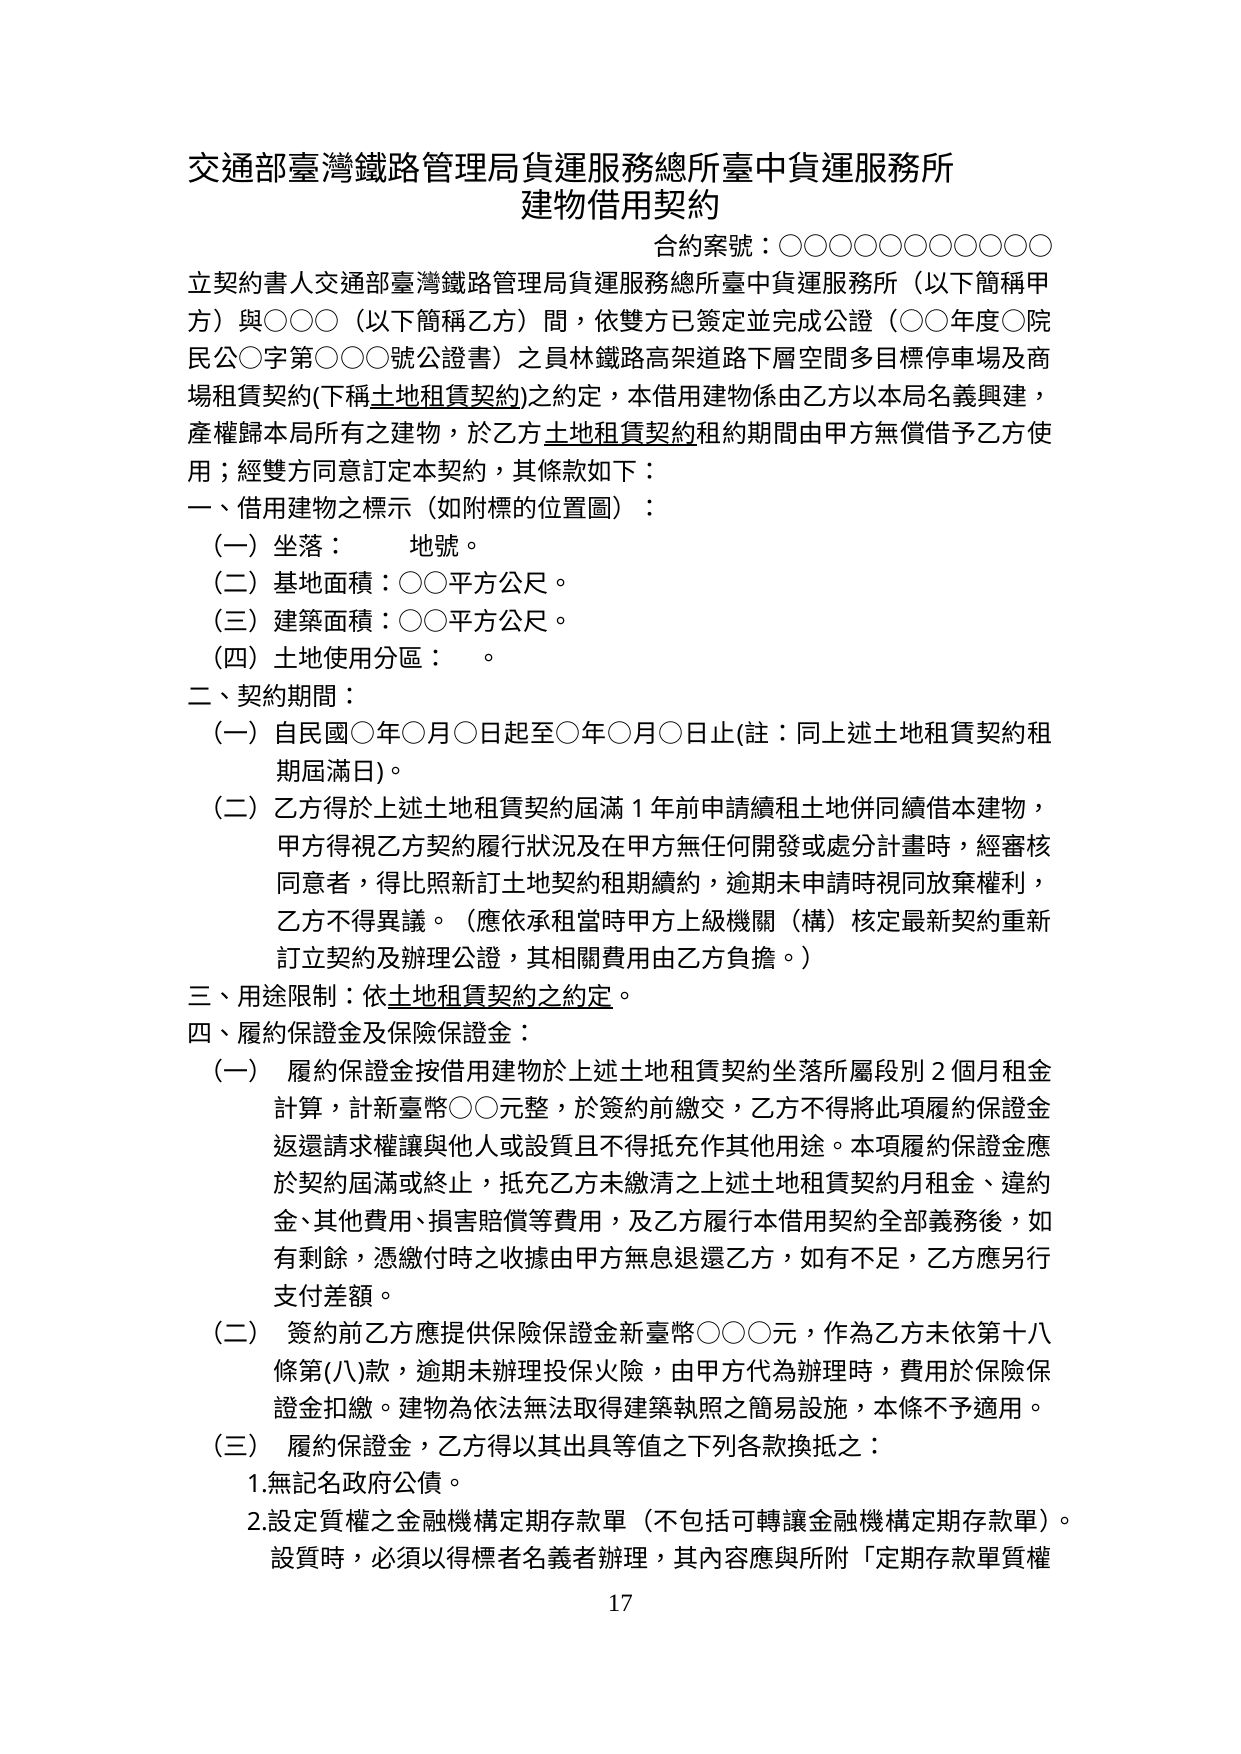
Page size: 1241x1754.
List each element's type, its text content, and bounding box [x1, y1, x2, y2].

text 交通部臺灣鐵路管理局貨運服務總所臺中貨運服務所 [187, 150, 1092, 187]
list 無記名政府公債。 [247, 1462, 1053, 1500]
list 用途限制：依土地租賃契約之約定。 [187, 975, 1053, 1012]
list 設定質權之金融機構定期存款單（不包括可轉讓金融機構定期存款單）。設質時，必須以得標者名義者辦理，其內容應與所附「定期存款單質權設定申請書」，「定期存款單質權設定覆函」之實質內容相符。經設定質權後不得中途要求提取利息，但到期存單得辦理換單質押手續，該金融機構均須載明拋棄行使抵銷權始可辦理，且質權設定期限應較契約屆滿日長90日以上。 [247, 1500, 1053, 1575]
list 簽約前乙方應提供保險保證金新臺幣○○○元，作為乙方未依第十八條第(八)款，逾期未辦理投保火險，由甲方代為辦理時，費用於保險保證金扣繳。建物為依法無法取得建築執照之簡易設施，本條不予適用。 [198, 1312, 1053, 1425]
list 建築面積：○○平方公尺。 [198, 600, 1053, 637]
list 自民國○年○月○日起至○年○月○日止(註：同上述土地租賃契約租期屆滿日)。 [198, 712, 1053, 787]
text 建物借用契約 [187, 187, 1053, 225]
list 基地面積：○○平方公尺。 [198, 562, 1053, 600]
list 履約保證金，乙方得以其出具等值之下列各款換抵之： [198, 1425, 1053, 1462]
list 借用建物之標示（如附標的位置圖）： [187, 487, 1053, 525]
list 契約期間： [187, 675, 1053, 712]
text 合約案號：○○○○○○○○○○○ [187, 225, 1053, 262]
list 履約保證金按借用建物於上述土地租賃契約坐落所屬段別2個月租金計算，計新臺幣○○元整，於簽約前繳交，乙方不得將此項履約保證金返還請求權讓與他人或設質且不得抵充作其他用途。本項履約保證金應於契約屆滿或終止，抵充乙方未繳清之上述土地租賃契約月租金、違約金、其他費用、損害賠償等費用，及乙方履行本借用契約全部義務後，如有剩餘，憑繳付時之收據由甲方無息退還乙方，如有不足，乙方應另行支付差額。 [198, 1050, 1053, 1312]
text 立契約書人交通部臺灣鐵路管理局貨運服務總所臺中貨運服務所（以下簡稱甲方）與○○○（以下簡稱乙方）間，依雙方已簽定並完成公證（○○年度○院民公○字第○○○號公證書）之員林鐵路高架道路下層空間多目標停車場及商場租賃契約(下稱土地租賃契約)之約定，本借用建物係由乙方以本局名義興建，產權歸本局所有之建物，於乙方土地租賃契約租約期間由甲方無償借予乙方使用；經雙方同意訂定本契約，其條款如下： [187, 262, 1053, 487]
list 坐落： 地號。 [198, 525, 1053, 562]
list 乙方得於上述土地租賃契約屆滿1年前申請續租土地併同續借本建物，甲方得視乙方契約履行狀況及在甲方無任何開發或處分計畫時，經審核同意者，得比照新訂土地契約租期續約，逾期未申請時視同放棄權利，乙方不得異議。（應依承租當時甲方上級機關（構）核定最新契約重新訂立契約及辦理公證，其相關費用由乙方負擔。） [198, 787, 1053, 975]
list 履約保證金及保險保證金： [187, 1012, 1053, 1050]
list 土地使用分區： 。 [198, 637, 1053, 675]
